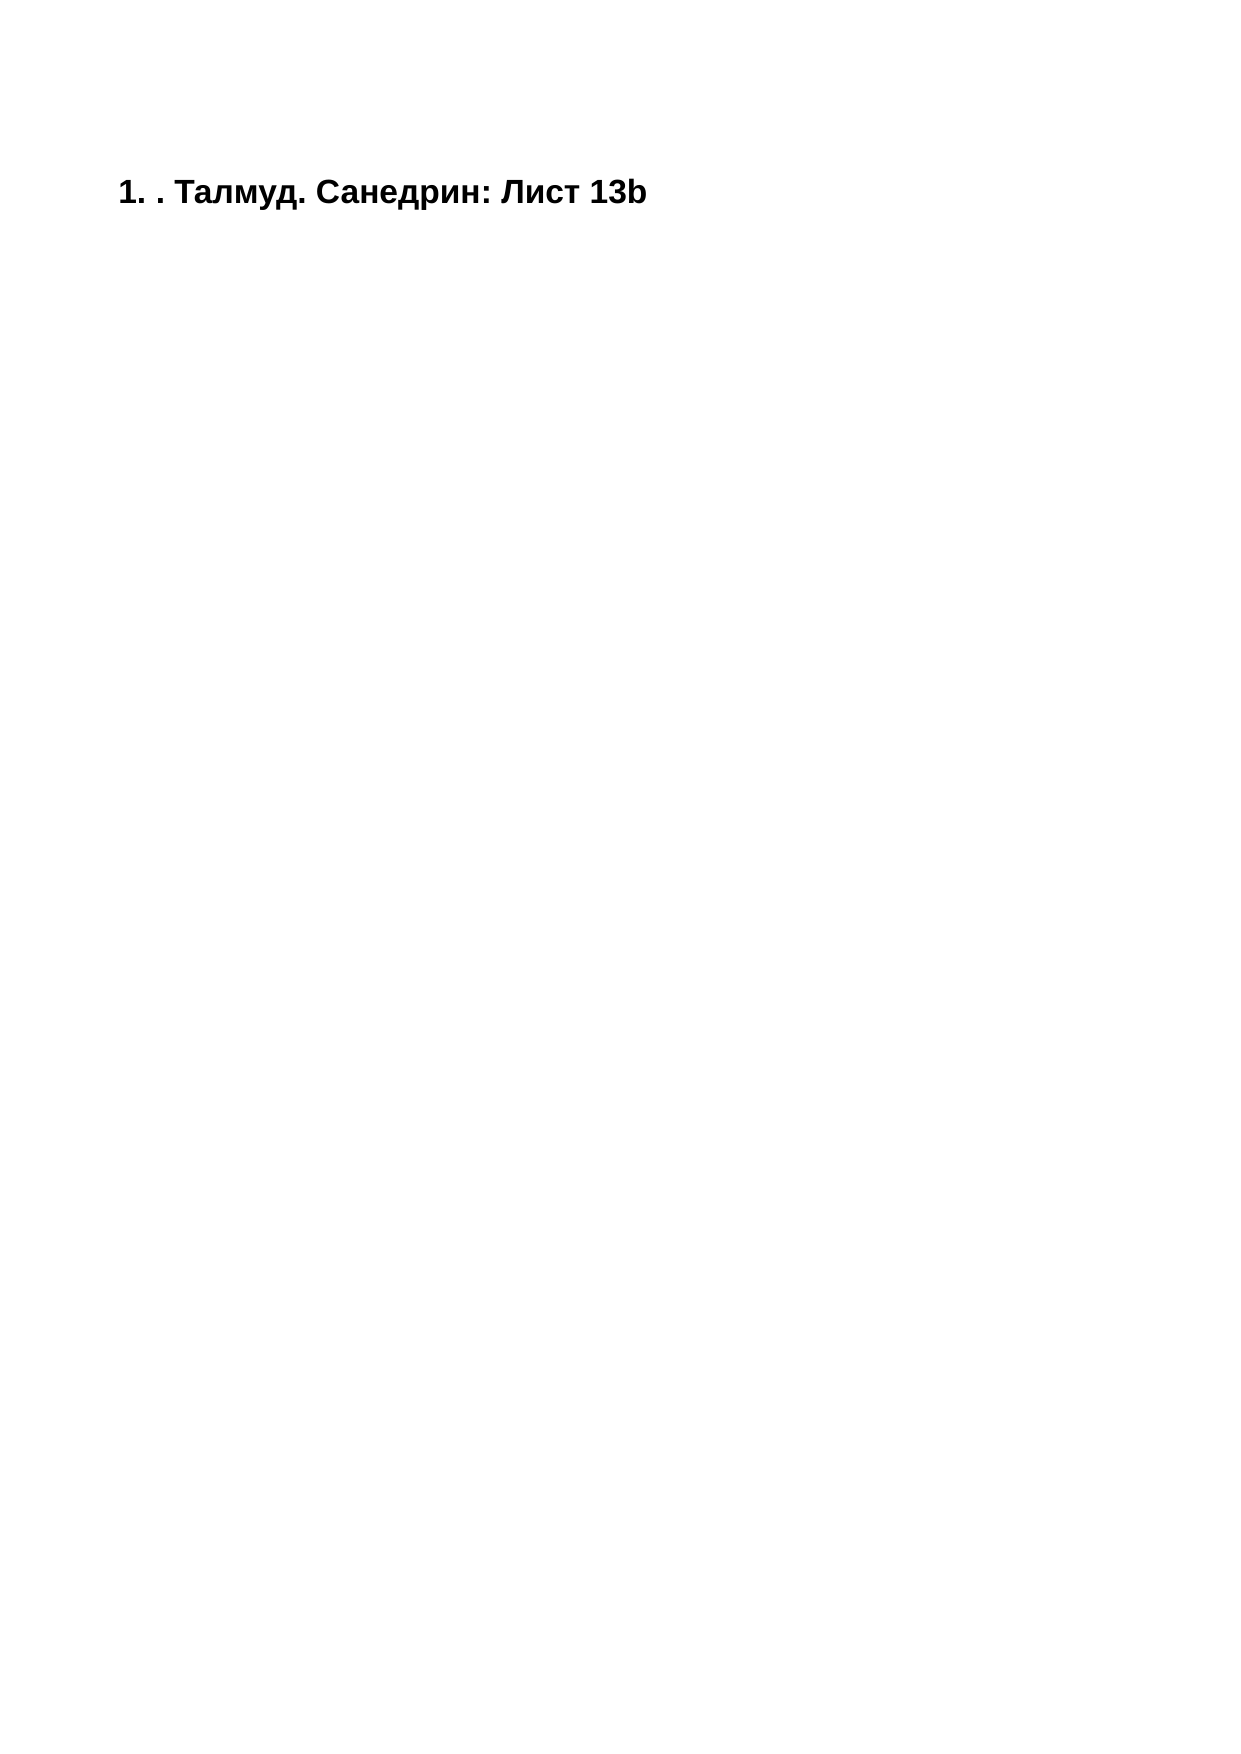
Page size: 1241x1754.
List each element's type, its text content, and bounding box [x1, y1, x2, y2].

subtitle . Талмуд. Санедрин: Лист 13b [118, 147, 1122, 176]
